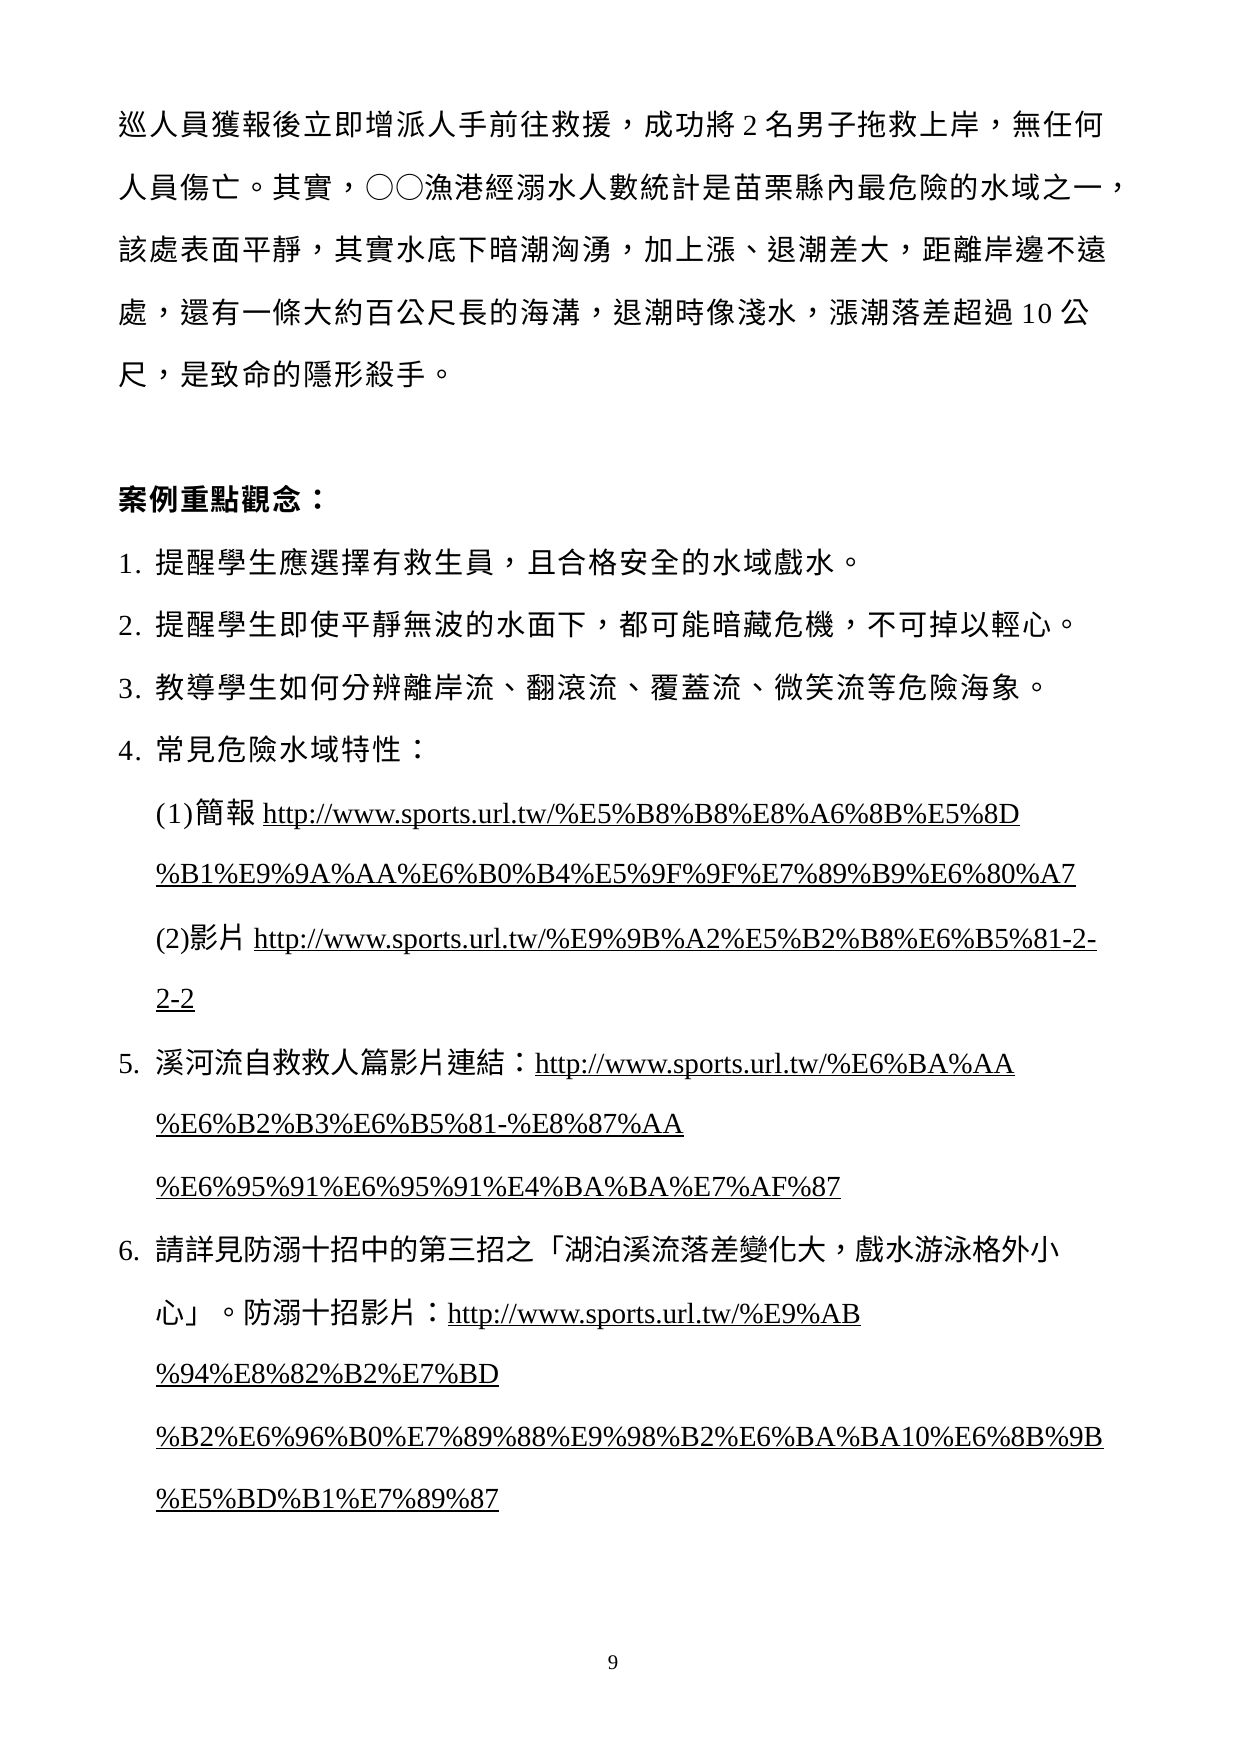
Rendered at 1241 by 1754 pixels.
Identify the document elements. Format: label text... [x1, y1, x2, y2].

text (1)簡報http://www.sports.url.tw/%E5%B8%B8%E8%A6%8B%E5%8D%B1%E9%9A%AA%E6%B0%B4%E5%9F%9F%E7%89%B9%E6%80%A7 [156, 769, 1107, 894]
text 3名年輕男女於○○漁港情人橋北岸戲水，一時沒注意到潮汐變化，遭退潮潮水拖帶出海，2名男子被大水困住，同行女性友人趕緊求救，海巡人員獲報後立即增派人手前往救援，成功將2名男子拖救上岸，無任何人員傷亡。其實，○○漁港經溺水人數統計是苗栗縣內最危險的水域之一，該處表面平靜，其實水底下暗潮洶湧，加上漲、退潮差大，距離岸邊不遠處，還有一條大約百公尺長的海溝，退潮時像淺水，漲潮落差超過10公尺，是致命的隱形殺手。 [118, 81, 1107, 394]
list 請詳見防溺十招中的第三招之「湖泊溪流落差變化大，戲水游泳格外小心」。防溺十招影片：http://www.sports.url.tw/%E9%AB%94%E8%82%B2%E7%BD%B2%E6%96%B0%E7%89%88%E9%98%B2%E6%BA%BA10%E6%8B%9B%E5%BD%B1%E7%89%87 [118, 1206, 1107, 1519]
list 教導學生如何分辨離岸流、翻滾流、覆蓋流、微笑流等危險海象。 [118, 644, 1107, 706]
text 案例重點觀念： [118, 456, 1107, 519]
list 提醒學生應選擇有救生員，且合格安全的水域戲水。 [118, 519, 1107, 581]
list 溪河流自救救人篇影片連結：http://www.sports.url.tw/%E6%BA%AA%E6%B2%B3%E6%B5%81-%E8%87%AA%E6%95%91%E6%95%91%E4%BA%BA%E7%AF%87 [118, 1019, 1107, 1206]
list 提醒學生即使平靜無波的水面下，都可能暗藏危機，不可掉以輕心。 [118, 581, 1107, 644]
text (2)影片http://www.sports.url.tw/%E9%9B%A2%E5%B2%B8%E6%B5%81-2-2-2 [156, 894, 1107, 1019]
list 常見危險水域特性： [118, 706, 1107, 769]
